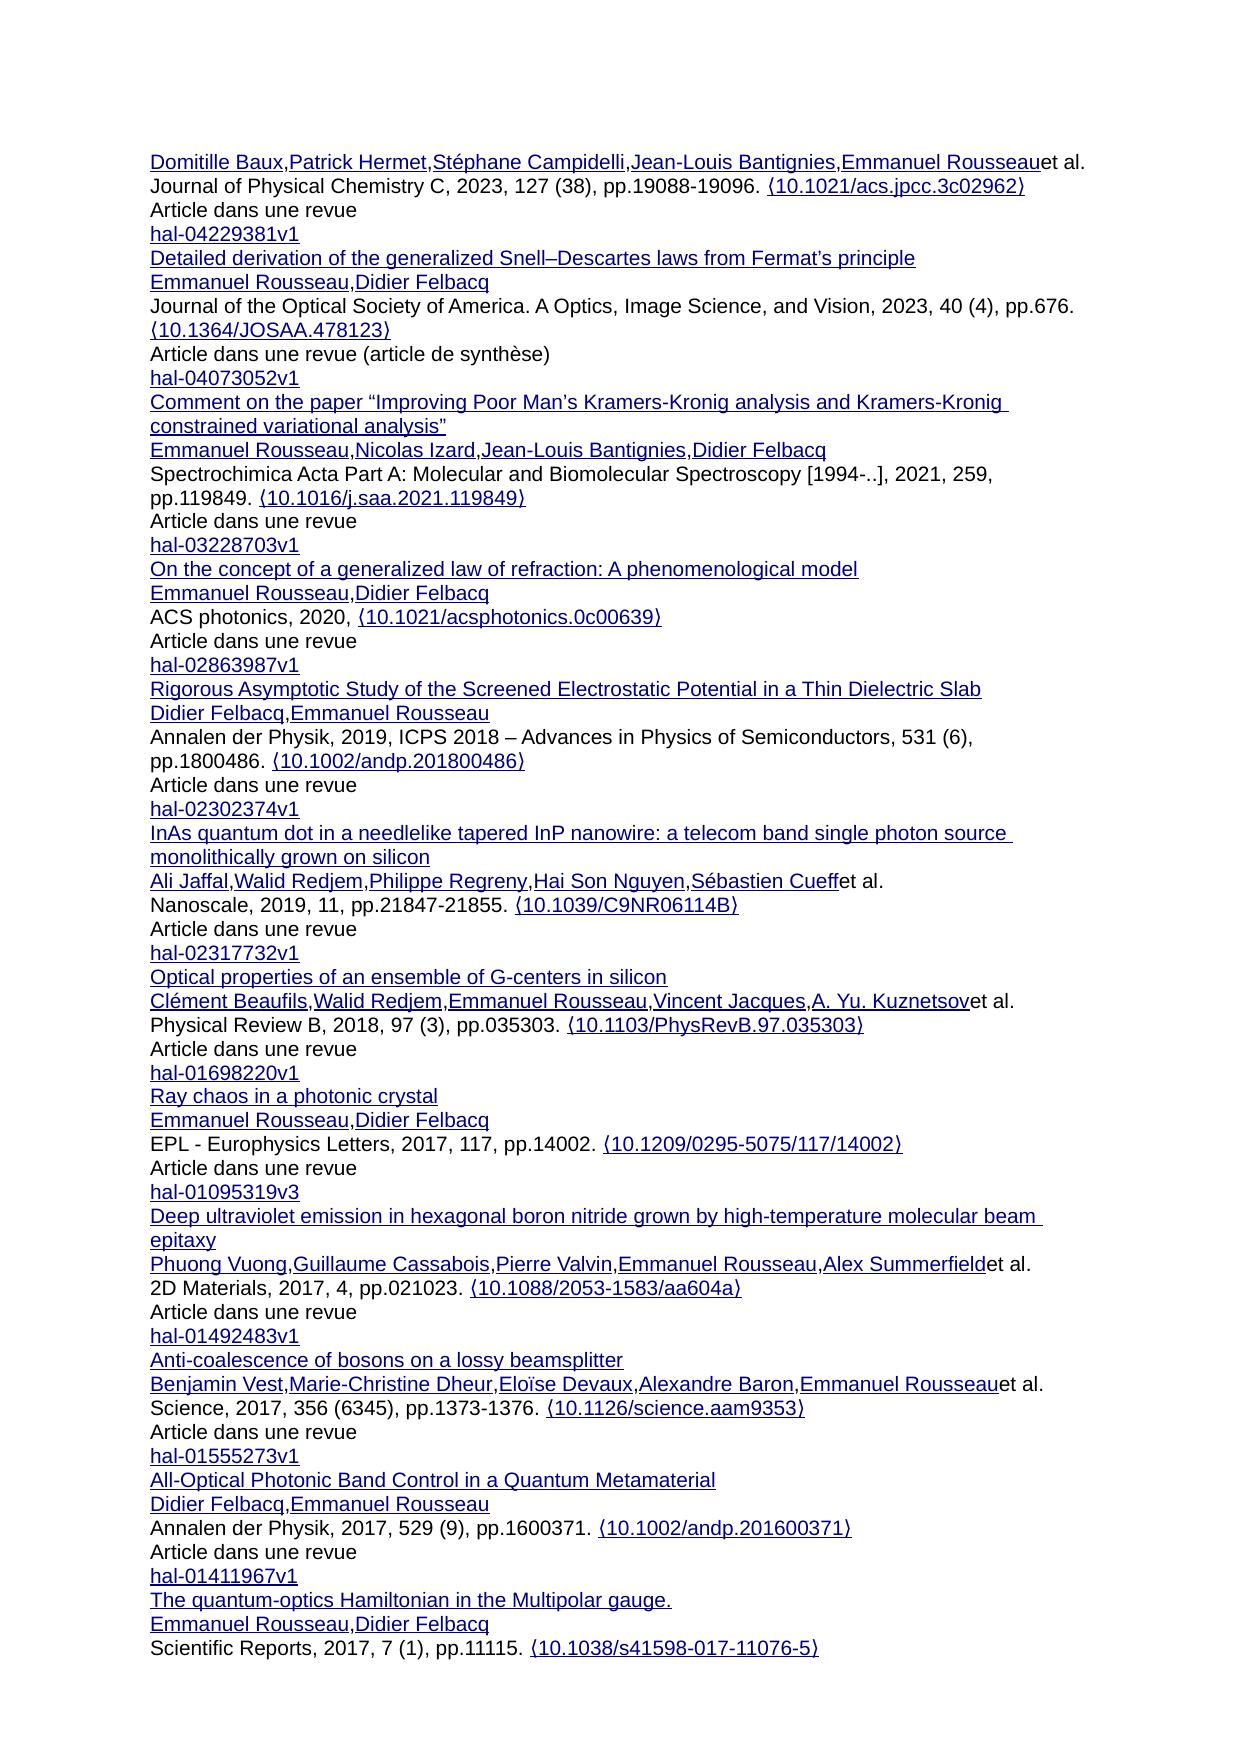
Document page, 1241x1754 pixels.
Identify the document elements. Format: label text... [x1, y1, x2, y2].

table_cell Ray chaos in a photonic crystal Emmanuel Rousseau,Didier Felbacq EPL - Europhysics Letters, 2017, 117, pp.14002. ⟨10.1209/0295-5075/117/14002⟩ Article dans une revue hal-01095319v3 [150, 1084, 1090, 1204]
table_cell InAs quantum dot in a needlelike tapered InP nanowire: a telecom band single photon source monolithically grown on silicon Ali Jaffal,Walid Redjem,Philippe Regreny,Hai Son Nguyen,Sébastien Cueffet al. Nanoscale, 2019, 11, pp.21847-21855. ⟨10.1039/C9NR06114B⟩ Article dans une revue hal-02317732v1 [150, 821, 1090, 964]
table_cell All-Optical Photonic Band Control in a Quantum Metamaterial Didier Felbacq,Emmanuel Rousseau Annalen der Physik, 2017, 529 (9), pp.1600371. ⟨10.1002/andp.201600371⟩ Article dans une revue hal-01411967v1 [150, 1468, 1090, 1587]
table_cell Deep ultraviolet emission in hexagonal boron nitride grown by high-temperature molecular beam epitaxy Phuong Vuong,Guillaume Cassabois,Pierre Valvin,Emmanuel Rousseau,Alex Summerfieldet al. 2D Materials, 2017, 4, pp.021023. ⟨10.1088/2053-1583/aa604a⟩ Article dans une revue hal-01492483v1 [150, 1204, 1090, 1348]
table_cell Detailed derivation of the generalized Snell–Descartes laws from Fermat’s principle Emmanuel Rousseau,Didier Felbacq Journal of the Optical Society of America. A Optics, Image Science, and Vision, 2023, 40 (4), pp.676. ⟨10.1364/JOSAA.478123⟩ Article dans une revue (article de synthèse) hal-04073052v1 [150, 246, 1090, 389]
table_cell Optical properties of an ensemble of G-centers in silicon Clément Beaufils,Walid Redjem,Emmanuel Rousseau,Vincent Jacques,A. Yu. Kuznetsovet al. Physical Review B, 2018, 97 (3), pp.035303. ⟨10.1103/PhysRevB.97.035303⟩ Article dans une revue hal-01698220v1 [150, 965, 1090, 1084]
table_cell Anti-coalescence of bosons on a lossy beamsplitter Benjamin Vest,Marie-Christine Dheur,Eloïse Devaux,Alexandre Baron,Emmanuel Rousseauet al. Science, 2017, 356 (6345), pp.1373-1376. ⟨10.1126/science.aam9353⟩ Article dans une revue hal-01555273v1 [150, 1348, 1090, 1468]
table_cell On the concept of a generalized law of refraction: A phenomenological model Emmanuel Rousseau,Didier Felbacq ACS photonics, 2020, ⟨10.1021/acsphotonics.0c00639⟩ Article dans une revue hal-02863987v1 [150, 557, 1090, 677]
table_cell Comment on the paper “Improving Poor Man’s Kramers-Kronig analysis and Kramers-Kronig constrained variational analysis” Emmanuel Rousseau,Nicolas Izard,Jean-Louis Bantignies,Didier Felbacq Spectrochimica Acta Part A: Molecular and Biomolecular Spectroscopy [1994-..], 2021, 259, pp.119849. ⟨10.1016/j.saa.2021.119849⟩ Article dans une revue hal-03228703v1 [150, 390, 1090, 557]
table_cell Domitille Baux,Patrick Hermet,Stéphane Campidelli,Jean-Louis Bantignies,Emmanuel Rousseauet al. Journal of Physical Chemistry C, 2023, 127 (38), pp.19088-19096. ⟨10.1021/acs.jpcc.3c02962⟩ Article dans une revue hal-04229381v1 [150, 150, 1090, 246]
table_cell The quantum-optics Hamiltonian in the Multipolar gauge. Emmanuel Rousseau,Didier Felbacq Scientific Reports, 2017, 7 (1), pp.11115. ⟨10.1038/s41598-017-11076-5⟩ [150, 1588, 1090, 1659]
table_cell Rigorous Asymptotic Study of the Screened Electrostatic Potential in a Thin Dielectric Slab Didier Felbacq,Emmanuel Rousseau Annalen der Physik, 2019, ICPS 2018 – Advances in Physics of Semiconductors, 531 (6), pp.1800486. ⟨10.1002/andp.201800486⟩ Article dans une revue hal-02302374v1 [150, 677, 1090, 821]
